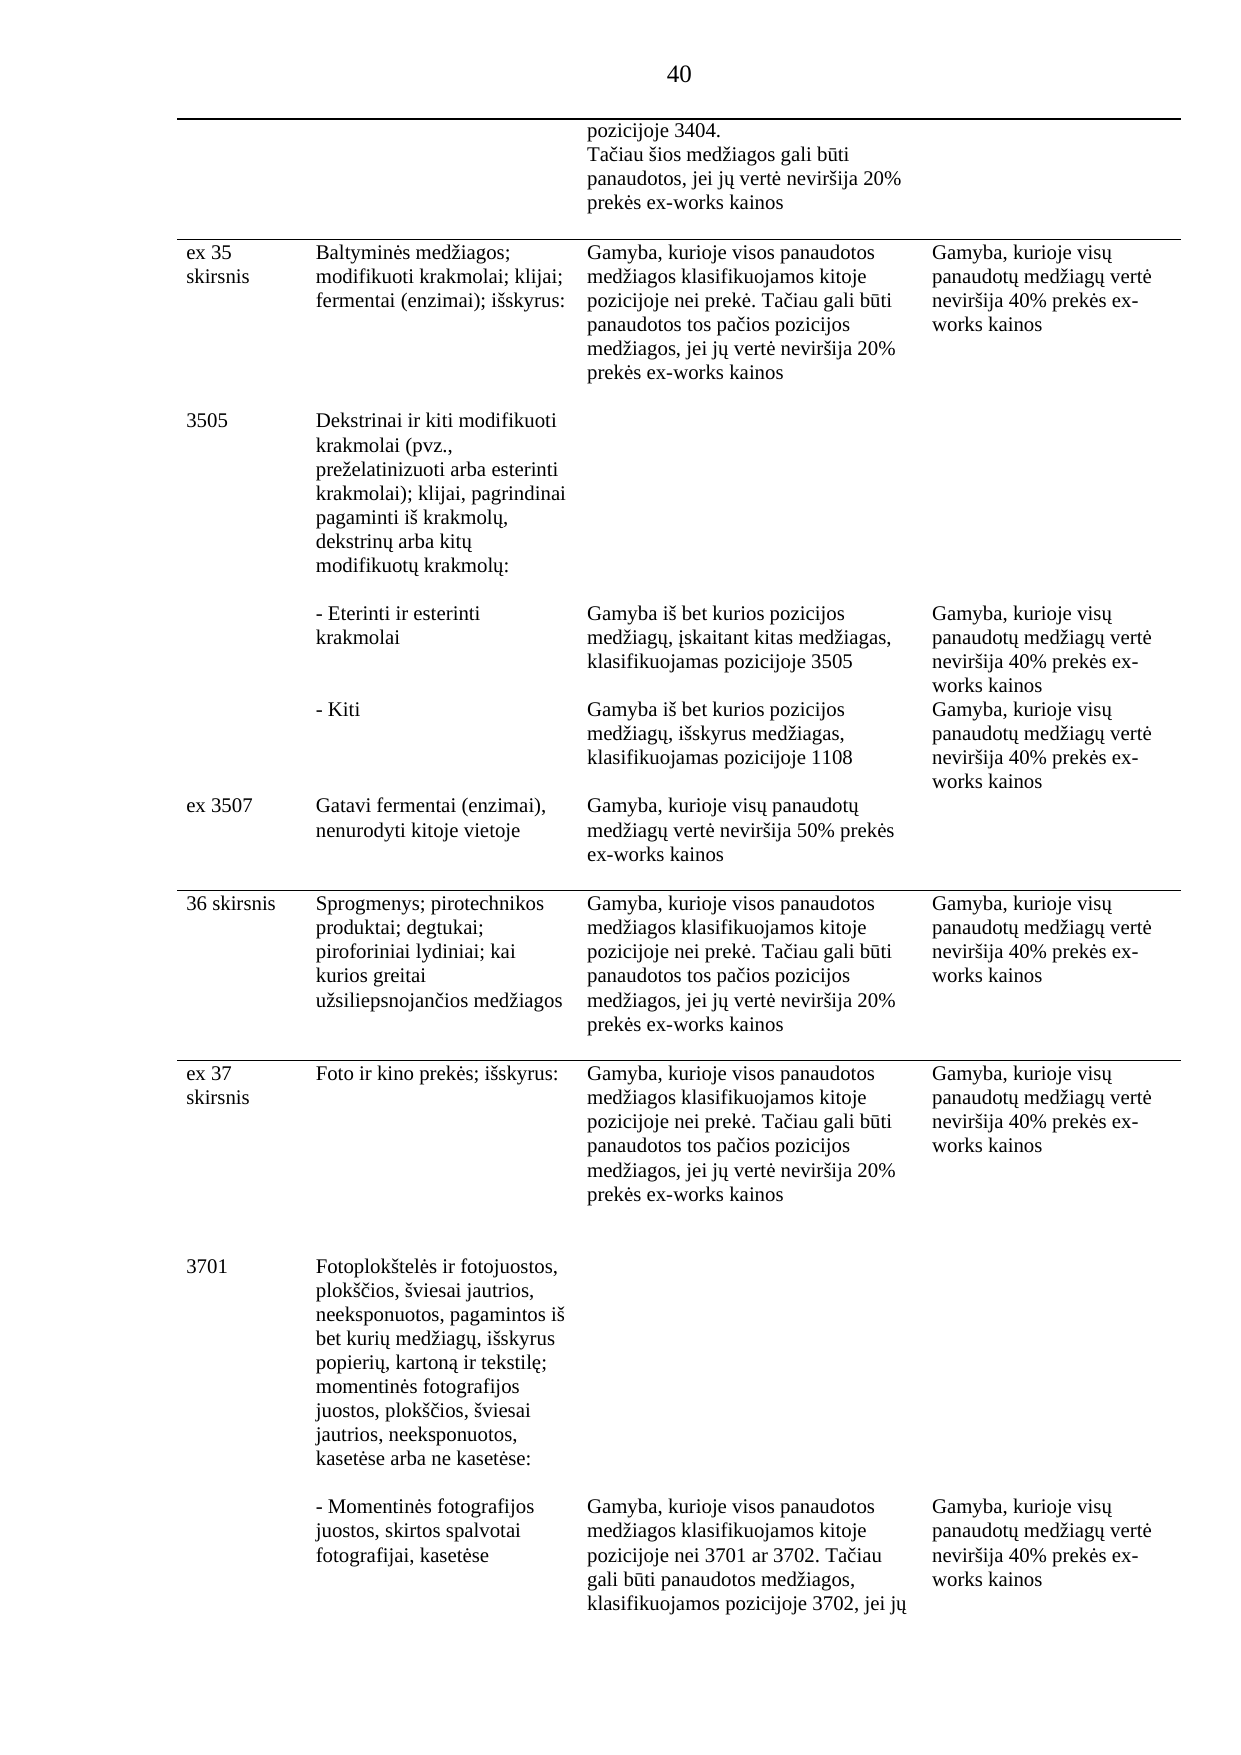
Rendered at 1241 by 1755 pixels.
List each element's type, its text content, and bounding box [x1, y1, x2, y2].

table_cell Gamyba, kurioje visų panaudotų medžiagų vertė neviršija 40% prekės ex-works kainos [923, 1494, 1181, 1615]
table_cell Gamyba, kurioje visų panaudotų medžiagų vertė neviršija 40% prekės ex-works kainos [923, 697, 1181, 793]
table_cell 3505 [177, 409, 307, 601]
table_cell [177, 120, 307, 238]
table_cell - Momentinės fotografijos juostos, skirtos spalvotai fotografijai, kasetėse [307, 1494, 578, 1615]
table_cell [923, 794, 1181, 890]
table_cell Gamyba, kurioje visos panaudotos medžiagos klasifikuojamos kitoje pozicijoje nei prekė. Tačiau gali būti panaudotos tos pačios pozicijos medžiagos, jei jų vertė neviršija 20% prekės ex-works kainos [578, 1061, 923, 1254]
table_cell Dekstrinai ir kiti modifikuoti krakmolai (pvz., preželatinizuoti arba esterinti krakmolai); klijai, pagrindinai pagaminti iš krakmolų, dekstrinų arba kitų modifikuotų krakmolų: [307, 409, 578, 601]
table_cell - Eterinti ir esterinti krakmolai [307, 601, 578, 697]
table_cell Gatavi fermentai (enzimai), nenurodyti kitoje vietoje [307, 794, 578, 890]
table_cell [177, 1494, 307, 1615]
table_cell - Kiti [307, 697, 578, 793]
table_cell Sprogmenys; pirotechnikos produktai; degtukai; piroforiniai lydiniai; kai kurios greitai užsiliepsnojančios medžiagos [307, 891, 578, 1060]
table_cell [177, 697, 307, 793]
table_cell Fotoplokštelės ir fotojuostos, plokščios, šviesai jautrios, neeksponuotos, pagamintos iš bet kurių medžiagų, išskyrus popierių, kartoną ir tekstilę; momentinės fotografijos juostos, plokščios, šviesai jautrios, neeksponuotos, kasetėse arba ne kasetėse: [307, 1254, 578, 1494]
table_cell [578, 1254, 923, 1494]
table_cell Gamyba, kurioje visų panaudotų medžiagų vertė neviršija 50% prekės ex-works kainos [578, 794, 923, 890]
table_cell 36 skirsnis [177, 891, 307, 1060]
table_cell Gamyba, kurioje visų panaudotų medžiagų vertė neviršija 40% prekės ex-works kainos [923, 1061, 1181, 1254]
table_cell [307, 120, 578, 238]
table_cell ex 3507 [177, 794, 307, 890]
table_cell pozicijoje 3404. Tačiau šios medžiagos gali būti panaudotos, jei jų vertė neviršija 20% prekės ex-works kainos [578, 120, 923, 238]
table_cell Gamyba iš bet kurios pozicijos medžiagų, įskaitant kitas medžiagas, klasifikuojamas pozicijoje 3505 [578, 601, 923, 697]
table_cell [578, 409, 923, 601]
table_cell Gamyba, kurioje visų panaudotų medžiagų vertė neviršija 40% prekės ex-works kainos [923, 240, 1181, 408]
table_cell [923, 1254, 1181, 1494]
table_cell Gamyba, kurioje visos panaudotos medžiagos klasifikuojamos kitoje pozicijoje nei prekė. Tačiau gali būti panaudotos tos pačios pozicijos medžiagos, jei jų vertė neviršija 20% prekės ex-works kainos [578, 891, 923, 1060]
table_cell [923, 409, 1181, 601]
table_cell Gamyba, kurioje visos panaudotos medžiagos klasifikuojamos kitoje pozicijoje nei 3701 ar 3702. Tačiau gali būti panaudotos medžiagos, klasifikuojamos pozicijoje 3702, jei jų [578, 1494, 923, 1615]
table_cell ex 37 skirsnis [177, 1061, 307, 1254]
table_cell 3701 [177, 1254, 307, 1494]
table_cell Gamyba, kurioje visos panaudotos medžiagos klasifikuojamos kitoje pozicijoje nei prekė. Tačiau gali būti panaudotos tos pačios pozicijos medžiagos, jei jų vertė neviršija 20% prekės ex-works kainos [578, 240, 923, 408]
table_cell Gamyba iš bet kurios pozicijos medžiagų, išskyrus medžiagas, klasifikuojamas pozicijoje 1108 [578, 697, 923, 793]
table_cell Foto ir kino prekės; išskyrus: [307, 1061, 578, 1254]
table_cell Gamyba, kurioje visų panaudotų medžiagų vertė neviršija 40% prekės ex-works kainos [923, 601, 1181, 697]
table_cell ex 35 skirsnis [177, 240, 307, 408]
table_cell [923, 120, 1181, 238]
table_cell Baltyminės medžiagos; modifikuoti krakmolai; klijai; fermentai (enzimai); išskyrus: [307, 240, 578, 408]
table_cell [177, 601, 307, 697]
table_cell Gamyba, kurioje visų panaudotų medžiagų vertė neviršija 40% prekės ex-works kainos [923, 891, 1181, 1060]
